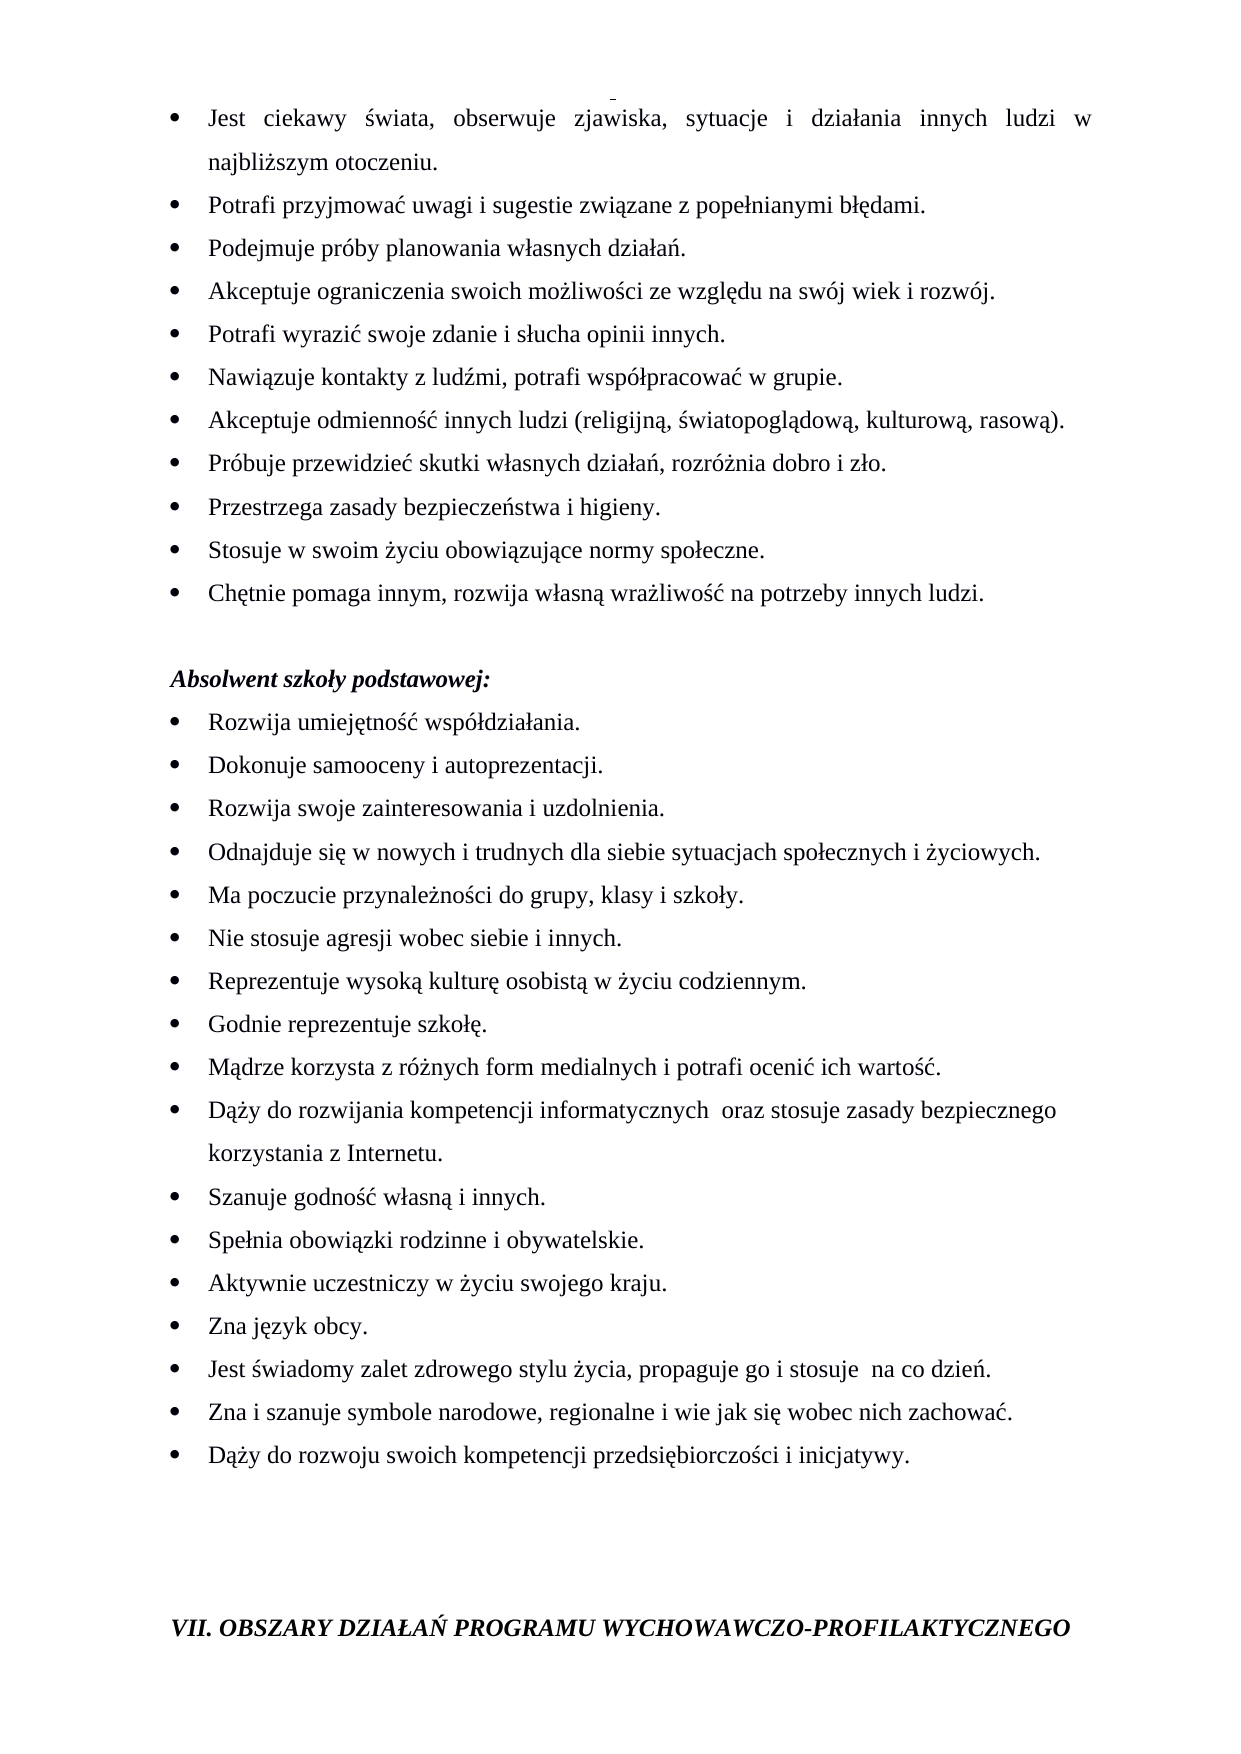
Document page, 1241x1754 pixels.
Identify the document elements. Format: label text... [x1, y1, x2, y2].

list Dąży do rozwoju swoich kompetencji przedsiębiorczości i inicjatywy. [170, 1440, 1093, 1469]
list Odnajduje się w nowych i trudnych dla siebie sytuacjach społecznych i życiowych. [170, 837, 1093, 865]
list Akceptuje odmienność innych ludzi (religijną, światopoglądową, kulturową, rasową). [170, 405, 1093, 434]
list Podejmuje próby planowania własnych działań. [170, 233, 1093, 262]
list VII. OBSZARY DZIAŁAŃ PROGRAMU WYCHOWAWCZO-PROFILAKTYCZNEGO [133, 1613, 1093, 1642]
list Przestrzega zasady bezpieczeństwa i higieny. [170, 492, 1093, 520]
list Zna i szanuje symbole narodowe, regionalne i wie jak się wobec nich zachować. [170, 1397, 1093, 1426]
list Nie stosuje agresji wobec siebie i innych. [170, 923, 1093, 952]
list Reprezentuje wysoką kulturę osobistą w życiu codziennym. [170, 966, 1093, 995]
list Jest świadomy zalet zdrowego stylu życia, propaguje go i stosuje na co dzień. [170, 1354, 1093, 1383]
list Mądrze korzysta z różnych form medialnych i potrafi ocenić ich wartość. [170, 1052, 1093, 1081]
list Chętnie pomaga innym, rozwija własną wrażliwość na potrzeby innych ludzi. [170, 578, 1093, 607]
list Potrafi wyrazić swoje zdanie i słucha opinii innych. [170, 319, 1093, 348]
list Jest ciekawy świata, obserwuje zjawiska, sytuacje i działania innych ludzi w najbliższym otoczeniu. [170, 103, 1093, 175]
list Dokonuje samooceny i autoprezentacji. [170, 750, 1093, 779]
list Dąży do rozwijania kompetencji informatycznych oraz stosuje zasady bezpiecznego korzystania z Internetu. [170, 1095, 1093, 1167]
text Absolwent szkoły podstawowej: [133, 664, 1093, 693]
list Próbuje przewidzieć skutki własnych działań, rozróżnia dobro i zło. [170, 448, 1093, 477]
list Zna język obcy. [170, 1311, 1093, 1340]
list Akceptuje ograniczenia swoich możliwości ze względu na swój wiek i rozwój. [170, 276, 1093, 305]
list Stosuje w swoim życiu obowiązujące normy społeczne. [170, 535, 1093, 563]
list Godnie reprezentuje szkołę. [170, 1009, 1093, 1038]
list Aktywnie uczestniczy w życiu swojego kraju. [170, 1268, 1093, 1297]
list Spełnia obowiązki rodzinne i obywatelskie. [170, 1225, 1093, 1253]
list Rozwija umiejętność współdziałania. [170, 707, 1093, 736]
list Ma poczucie przynależności do grupy, klasy i szkoły. [170, 880, 1093, 908]
list Rozwija swoje zainteresowania i uzdolnienia. [170, 793, 1093, 822]
list Potrafi przyjmować uwagi i sugestie związane z popełnianymi błędami. [170, 190, 1093, 218]
list Nawiązuje kontakty z ludźmi, potrafi współpracować w grupie. [170, 362, 1093, 391]
list Szanuje godność własną i innych. [170, 1182, 1093, 1210]
